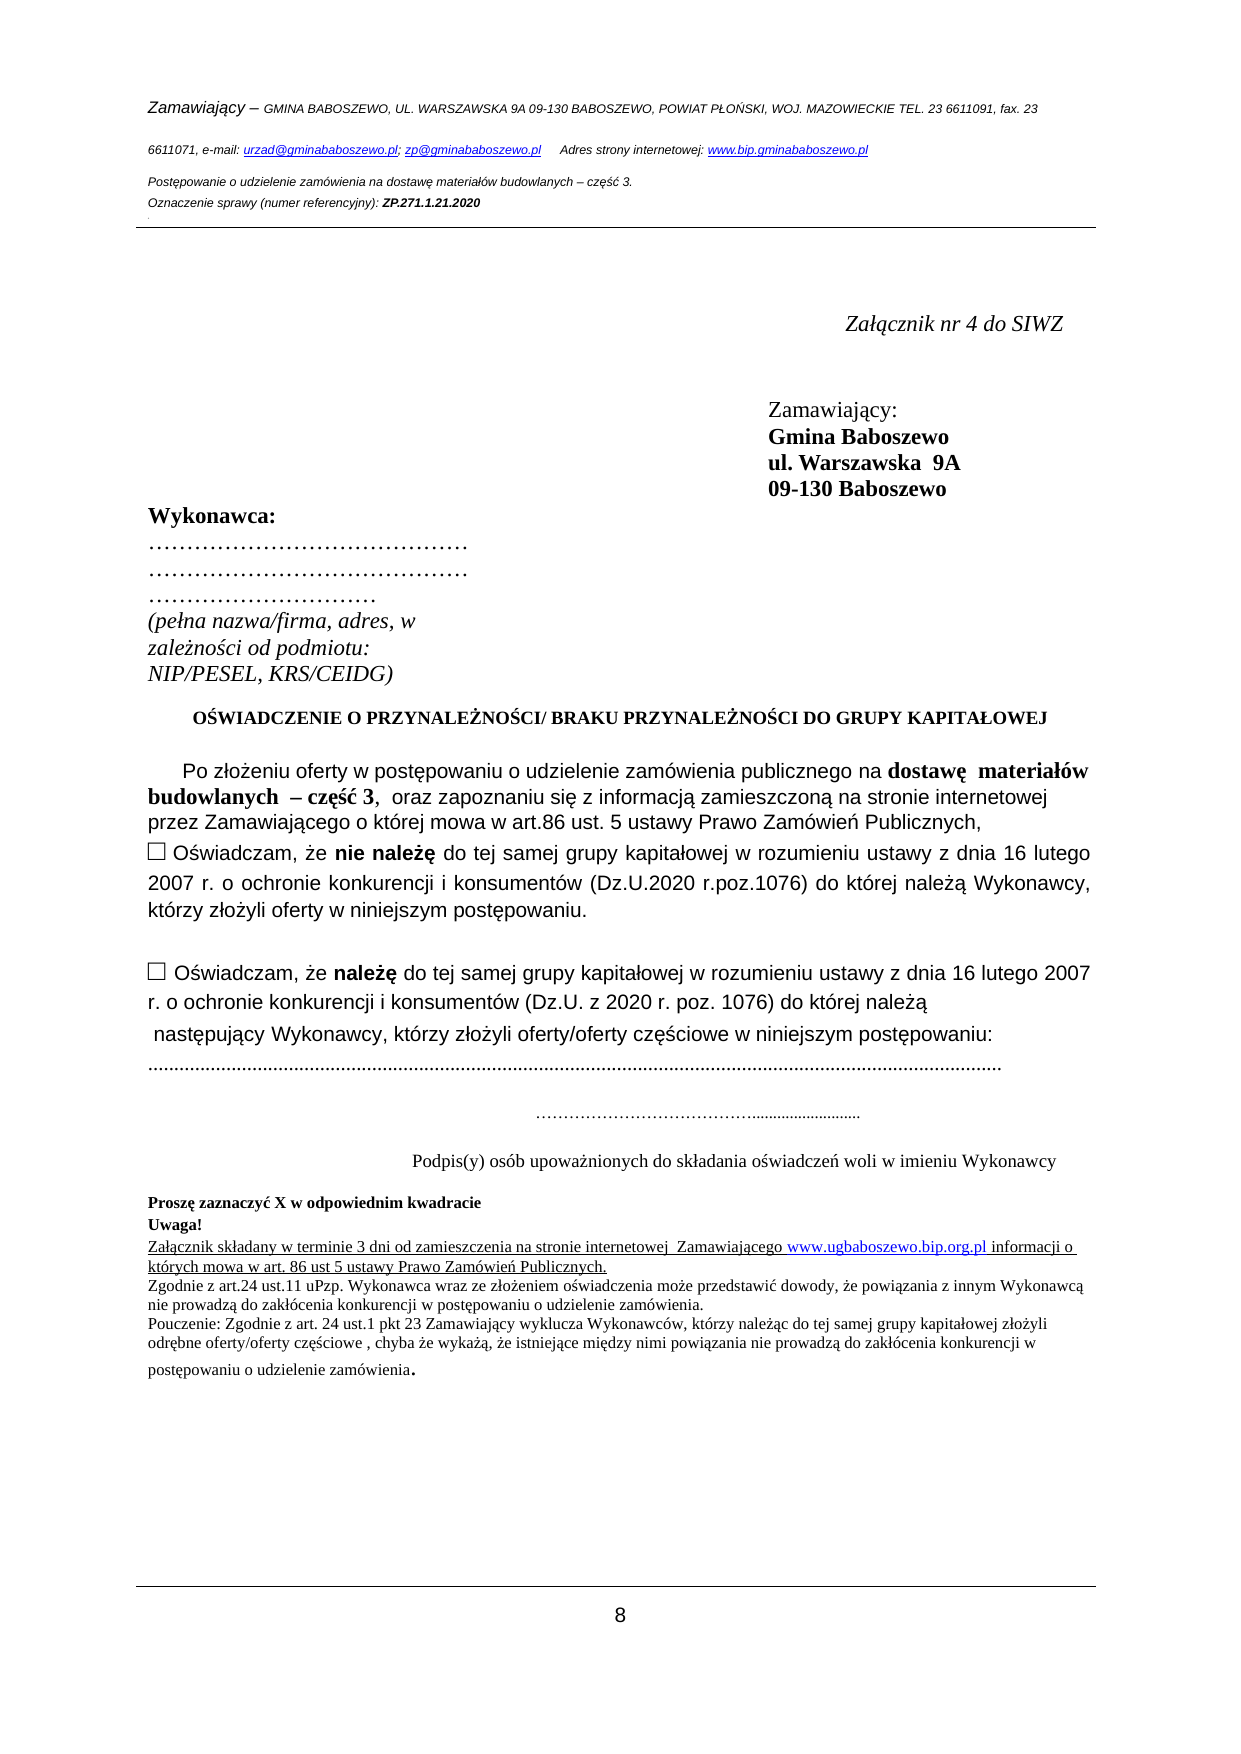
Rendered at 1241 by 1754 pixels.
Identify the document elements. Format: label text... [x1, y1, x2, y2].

text Zgodnie z art.24 ust.11 uPzp. Wykonawca wraz ze złożeniem oświadczenia może przedstawić dowody, że powiązania z innym Wykonawcą nie prowadzą do zakłócenia konkurencji w postępowaniu o udzielenie zamówienia. [148, 1276, 1092, 1314]
text Po złożeniu oferty w postępowaniu o udzielenie zamówienia publicznego na dostawę materiałów budowlanych – część 3, oraz zapoznaniu się z informacją zamieszczoną na stronie internetowej przez Zamawiającego o której mowa w art.86 ust. 5 ustawy Prawo Zamówień Publicznych, [148, 757, 1092, 833]
text Pouczenie: Zgodnie z art. 24 ust.1 pkt 23 Zamawiający wyklucza Wykonawców, którzy należąc do tej samej grupy kapitałowej złożyli odrębne oferty/oferty częściowe , chyba że wykażą, że istniejące między nimi powiązania nie prowadzą do zakłócenia konkurencji w postępowaniu o udzielenie zamówienia. [148, 1314, 1092, 1381]
text OŚWIADCZENIE O PRZYNALEŻNOŚCI/ BRAKU PRZYNALEŻNOŚCI DO GRUPY KAPITAŁOWEJ [148, 707, 1092, 729]
text □ Oświadczam, że należę do tej samej grupy kapitałowej w rozumieniu ustawy z dnia 16 lutego 2007 r. o ochronie konkurencji i konsumentów (Dz.U. z 2020 r. poz. 1076) do której należą [148, 953, 1092, 1014]
text Proszę zaznaczyć X w odpowiednim kwadracie [148, 1193, 1092, 1212]
text Zamawiający: [694, 396, 1092, 423]
text Załącznik nr 4 do SIWZ [148, 310, 1092, 336]
text (pełna nazwa/firma, adres, w zależności od podmiotu: NIP/PESEL, KRS/CEIDG) [148, 607, 472, 686]
text 09-130 Baboszewo [694, 476, 1092, 502]
text Uwaga! [148, 1215, 1092, 1234]
text Gmina Baboszewo [768, 423, 1092, 449]
text □ Oświadczam, że nie należę do tej samej grupy kapitałowej w rozumieniu ustawy z dnia 16 lutego 2007 r. o ochronie konkurencji i konsumentów (Dz.U.2020 r.poz.1076) do której należą Wykonawcy, którzy złożyli oferty w niniejszym postępowaniu. [148, 833, 1092, 922]
text ul. Warszawska 9A [694, 449, 1092, 476]
text Wykonawca: [148, 502, 1092, 528]
text .................................................................................................................................................................... [148, 1051, 1092, 1075]
text …………………………………………………………………………………………………… [148, 528, 472, 607]
text Załącznik składany w terminie 3 dni od zamieszczenia na stronie internetowej Zamawiającego www.ugbaboszewo.bip.org.pl informacji o których mowa w art. 86 ust 5 ustawy Prawo Zamówień Publicznych. [148, 1237, 1092, 1276]
text Podpis(y) osób upoważnionych do składania oświadczeń woli w imieniu Wykonawcy [223, 1146, 1092, 1172]
text ………………………………….......................... [148, 1103, 1092, 1122]
text następujący Wykonawcy, którzy złożyli oferty/oferty częściowe w niniejszym postępowaniu: [148, 1018, 1092, 1046]
